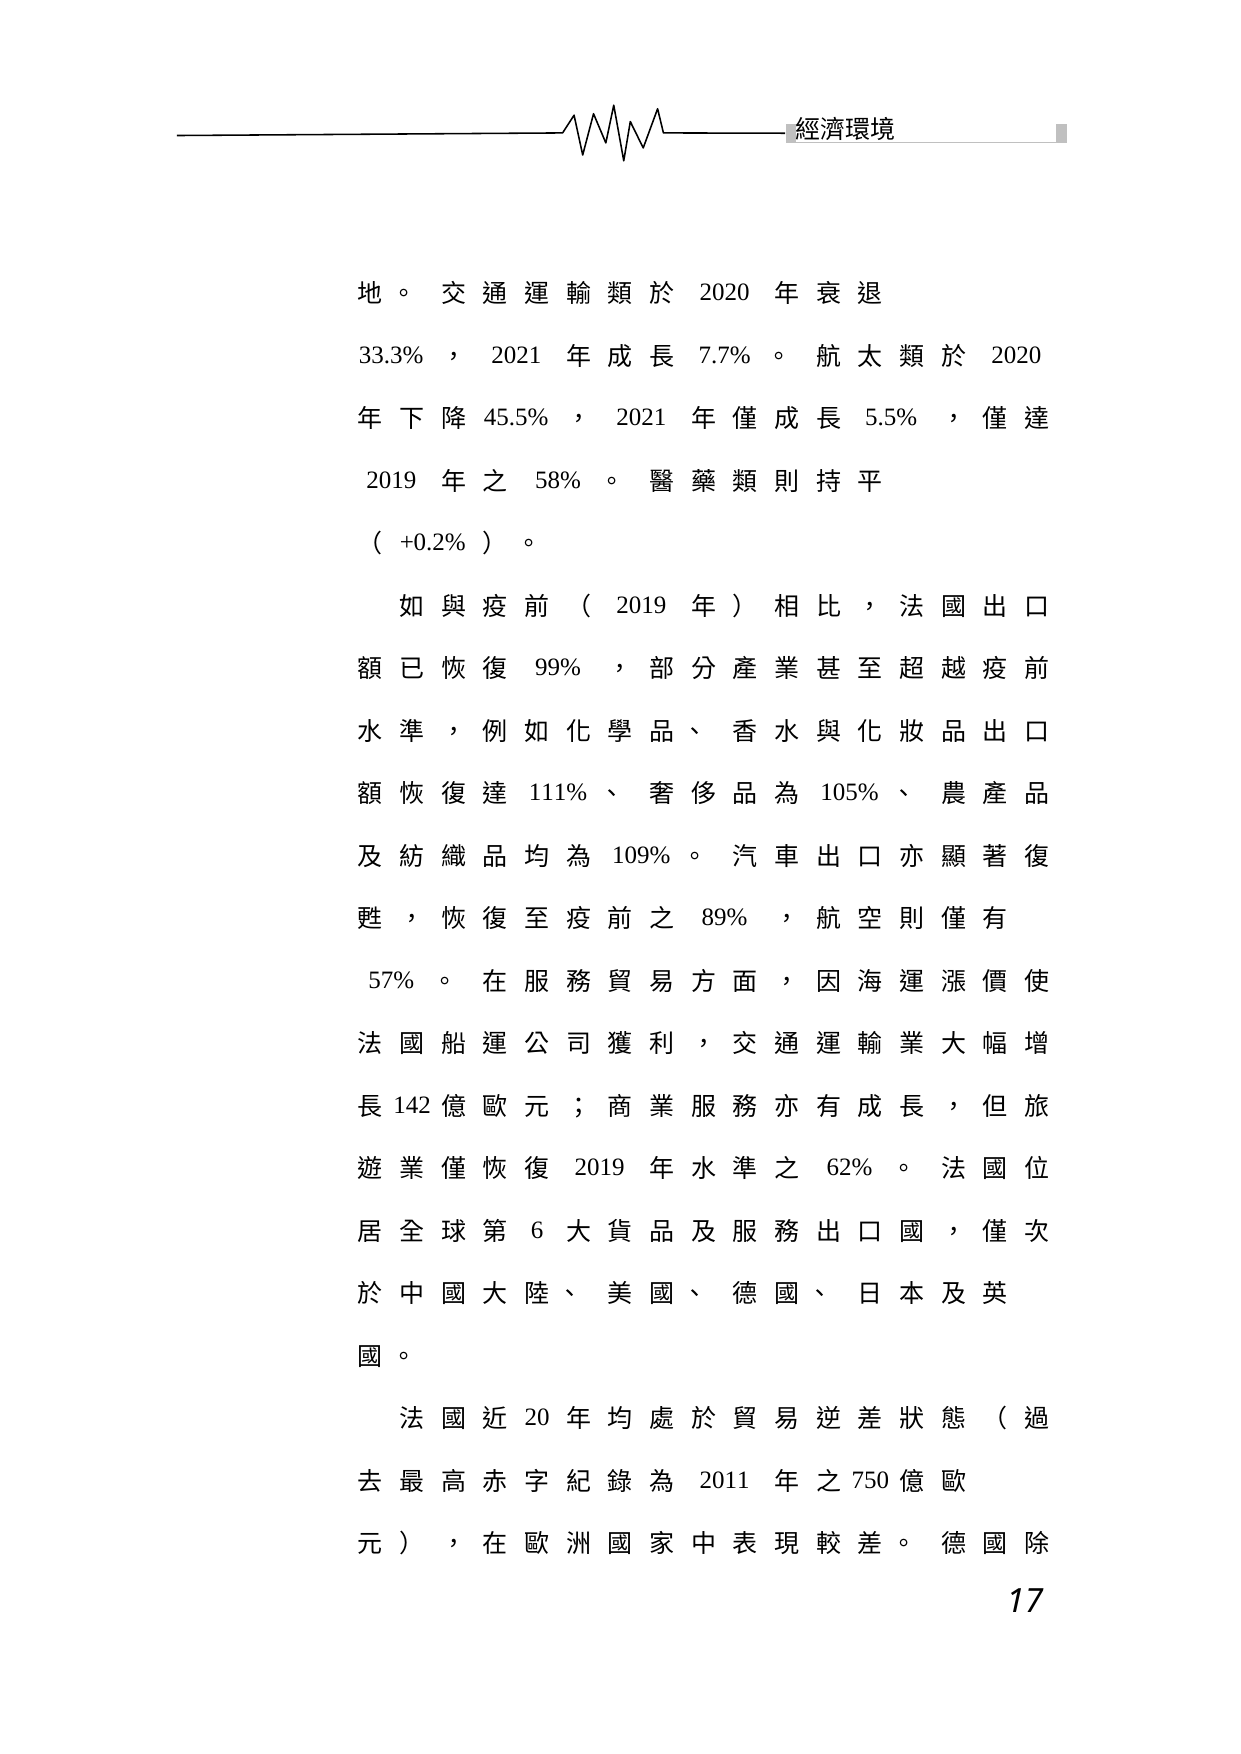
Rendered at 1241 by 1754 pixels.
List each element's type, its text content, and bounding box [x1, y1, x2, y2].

text 法國近20年均處於貿易逆差狀態（過去最高赤字紀錄為2011年之750億歐元），在歐洲國家中表現較差。德國除 [330, 1375, 1058, 1563]
text 如與疫前（2019年）相比，法國出口額已恢復99%，部分產業甚至超越疫前水準，例如化學品、香水與化妝品出口額恢復達111%、奢侈品為105%、農產品及紡織品均為109%。汽車出口亦顯著復甦，恢復至疫前之89%，航空則僅有57%。在服務貿易方面，因海運漲價使法國船運公司獲利，交通運輸業大幅增長142億歐元；商業服務亦有成長，但旅遊業僅恢復2019年水準之62%。法國位居全球第6大貨品及服務出口國，僅次於中國大陸、美國、德國、日本及英國。 [330, 563, 1058, 1375]
text 地。交通運輸類於2020年衰退33.3%，2021年成長7.7%。航太類於2020年下降45.5%，2021年僅成長5.5%，僅達2019年之58%。醫藥類則持平（+0.2%）。 [330, 250, 1058, 563]
